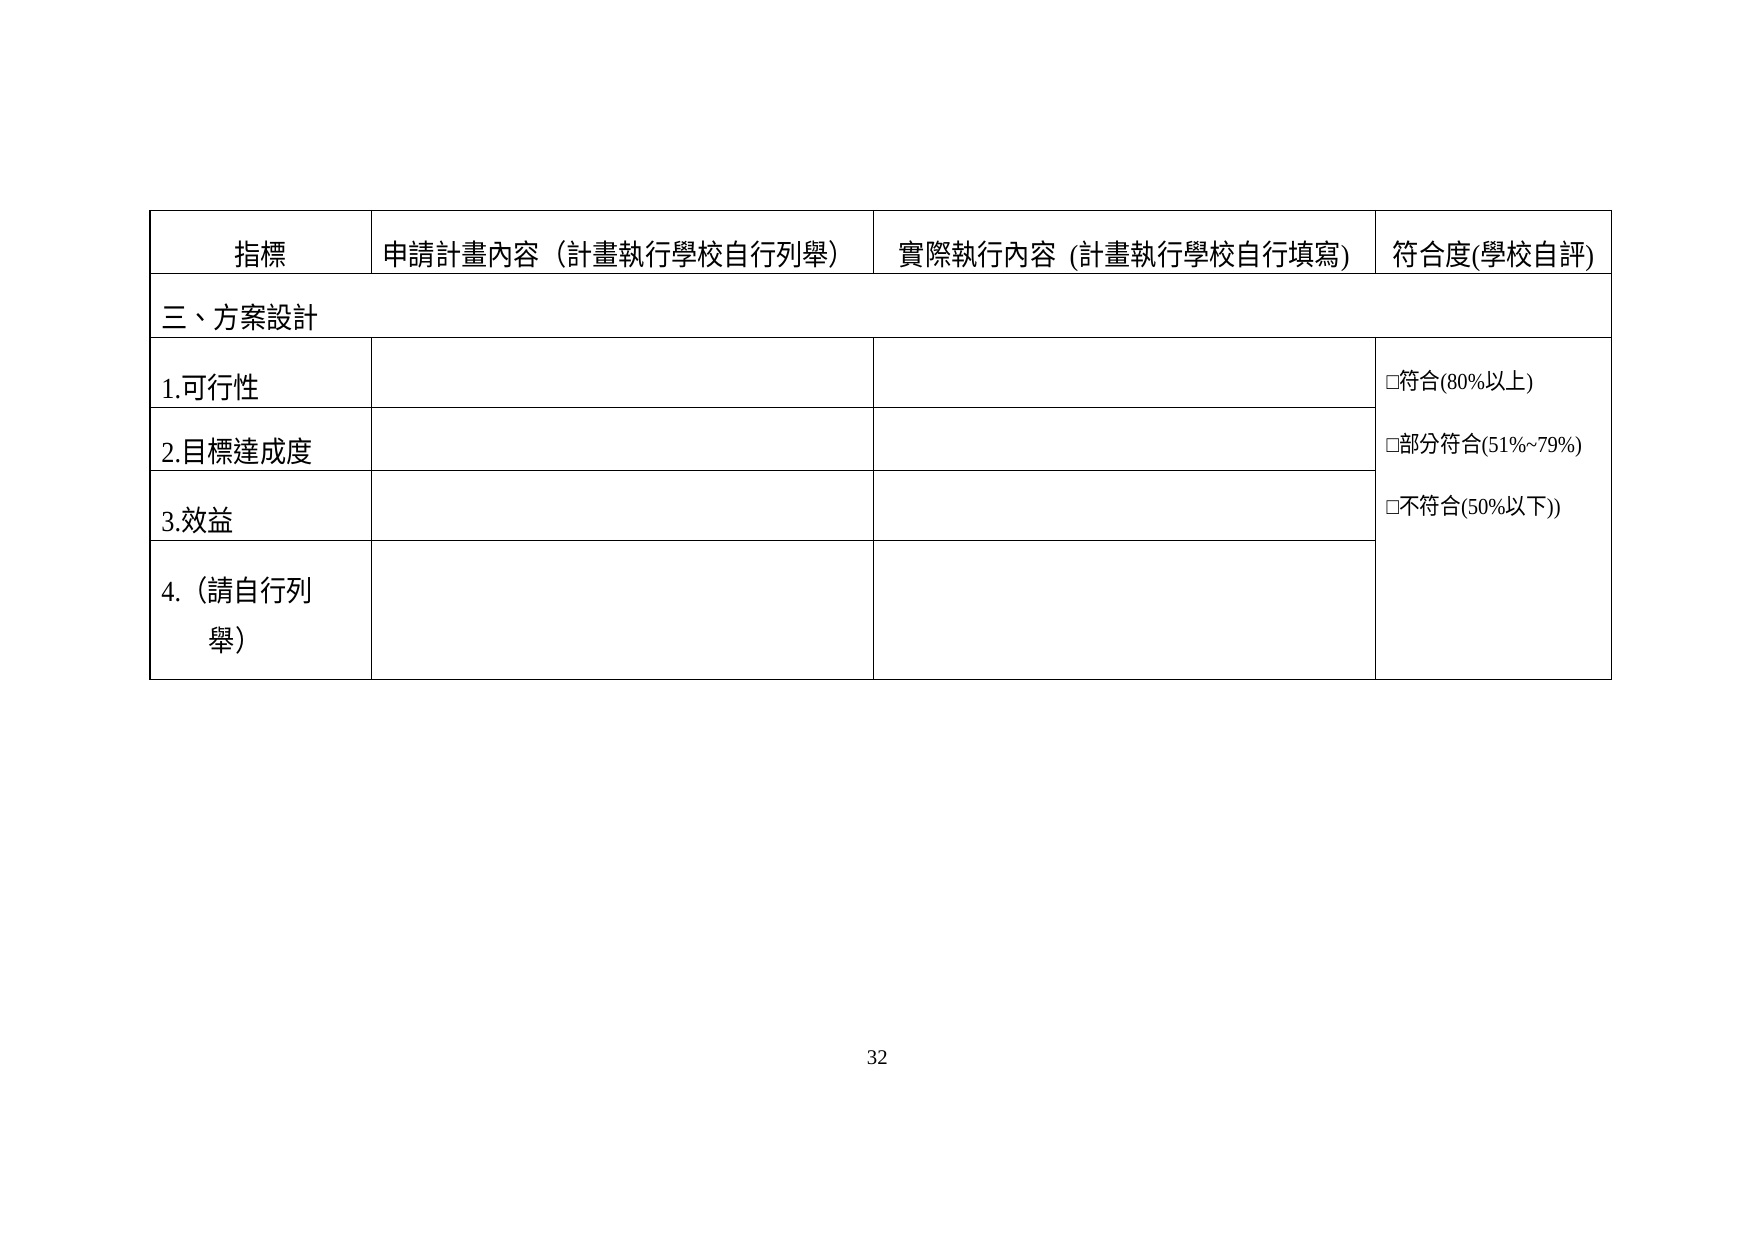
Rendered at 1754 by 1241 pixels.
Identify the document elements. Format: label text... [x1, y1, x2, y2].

table_cell 3.效益 [151, 471, 371, 540]
table_cell [874, 471, 1375, 540]
table_cell 2.目標達成度 [151, 408, 371, 470]
table_cell □符合(80%以上) □部分符合(51%~79%) □不符合(50%以下)) [1376, 338, 1611, 679]
table_cell [372, 541, 873, 679]
table_header 指標 [151, 211, 371, 273]
table_header 符合度(學校自評) [1376, 211, 1611, 273]
table_cell 1.可行性 [151, 338, 371, 407]
table_header 申請計畫內容（計畫執行學校自行列舉） [372, 211, 873, 273]
table_cell [372, 408, 873, 470]
table_cell 三、方案設計 [151, 274, 1611, 337]
table_cell [874, 338, 1375, 407]
table_header 實際執行內容 (計畫執行學校自行填寫) [874, 211, 1375, 273]
table_cell [372, 471, 873, 540]
table_cell [372, 338, 873, 407]
table_cell [874, 541, 1375, 679]
table_cell 4.（請自行列舉） [151, 541, 371, 679]
table_cell [874, 408, 1375, 470]
